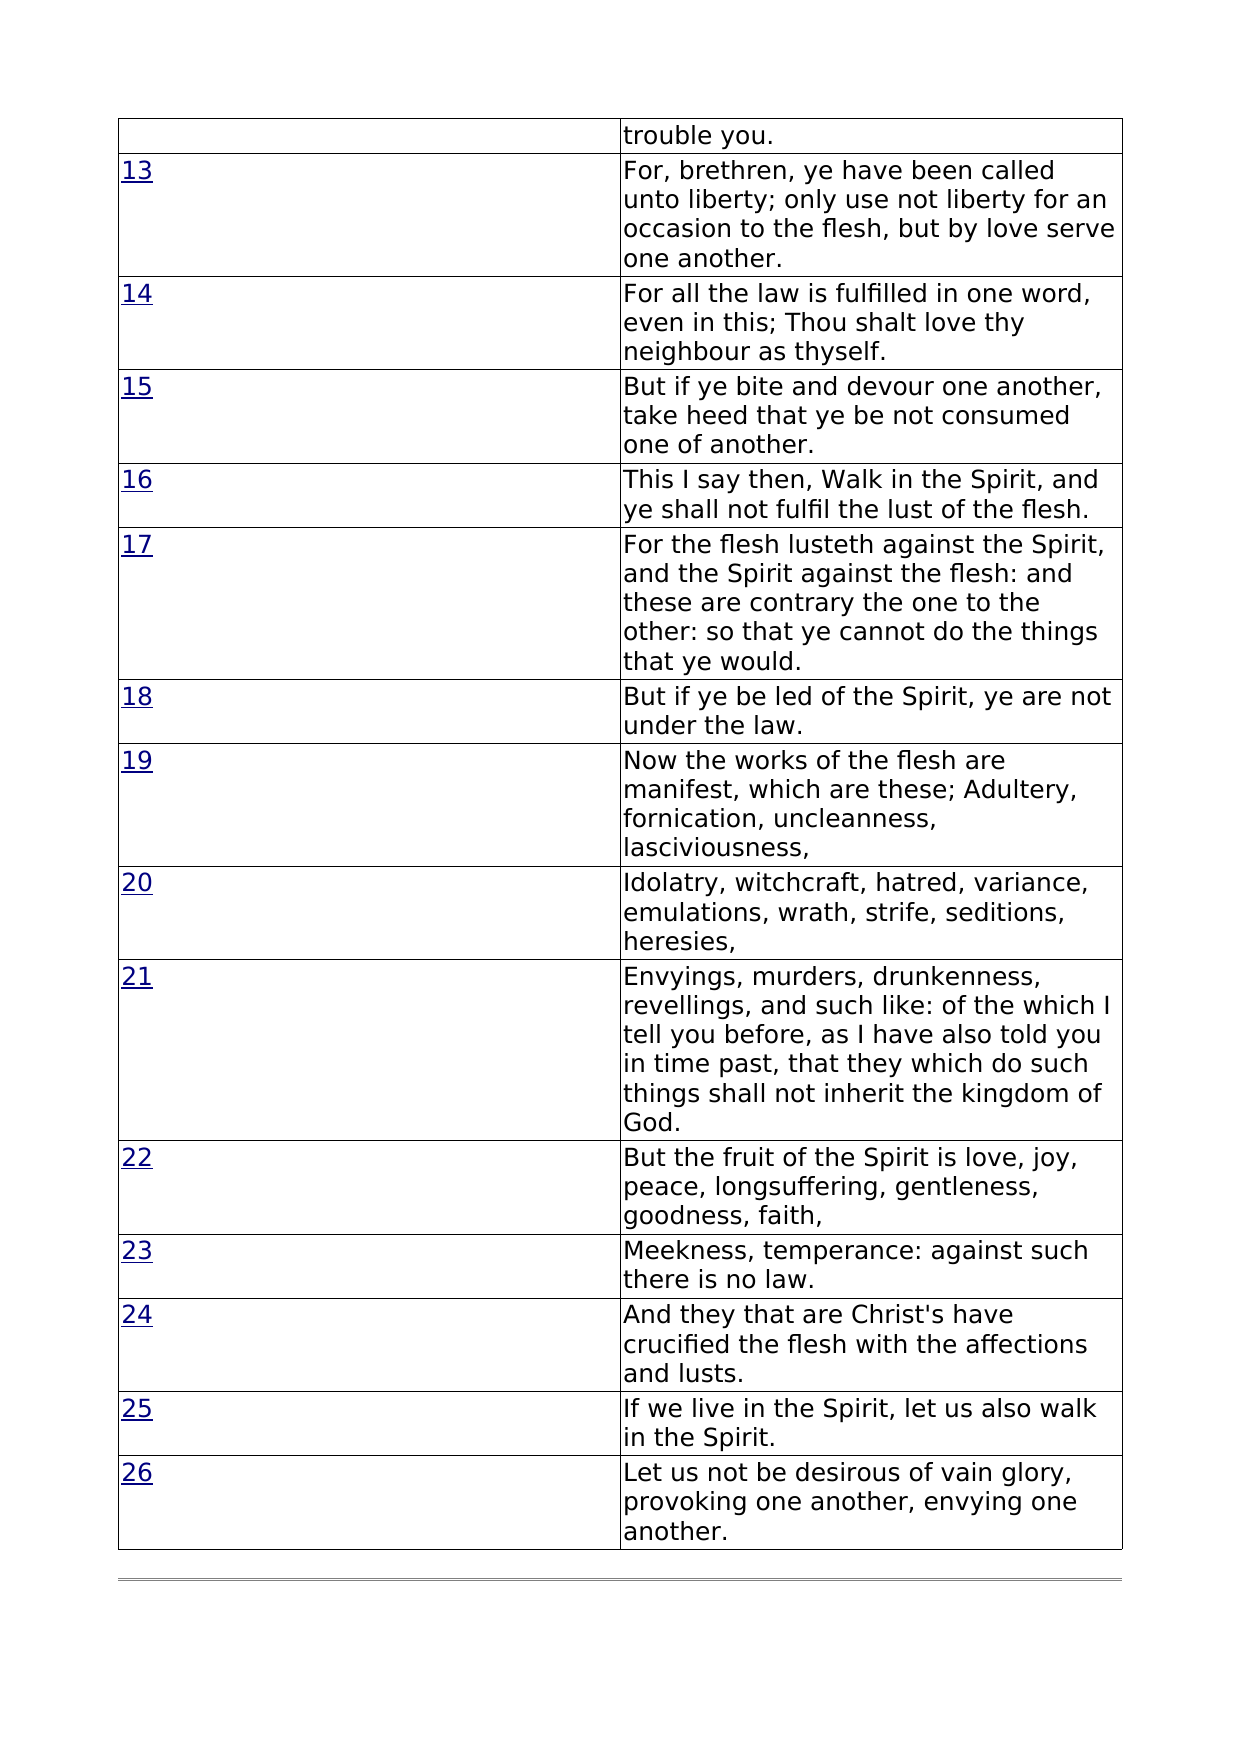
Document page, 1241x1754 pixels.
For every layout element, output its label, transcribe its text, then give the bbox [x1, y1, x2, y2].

table_cell For the flesh lusteth against the Spirit, and the Spirit against the flesh: and these are contrary the one to the other: so that ye cannot do the things that ye would. [621, 528, 1122, 679]
table_cell trouble you. [621, 119, 1122, 153]
table_cell But if ye be led of the Spirit, ye are not under the law. [621, 680, 1122, 743]
table_cell Envyings, murders, drunkenness, revellings, and such like: of the which I tell you before, as I have also told you in time past, that they which do such things shall not inherit the kingdom of God. [621, 960, 1122, 1140]
table_cell But if ye bite and devour one another, take heed that ye be not consumed one of another. [621, 370, 1122, 463]
table_cell 14 [119, 277, 620, 369]
table_cell 24 [119, 1299, 620, 1391]
table_cell 18 [119, 680, 620, 743]
table_cell But the fruit of the Spirit is love, joy, peace, longsuffering, gentleness, goodness, faith, [621, 1141, 1122, 1233]
table_cell For, brethren, ye have been called unto liberty; only use not liberty for an occasion to the flesh, but by love serve one another. [621, 154, 1122, 276]
table_cell [119, 119, 620, 153]
table_cell 17 [119, 528, 620, 679]
table_cell 23 [119, 1235, 620, 1298]
table_cell 21 [119, 960, 620, 1140]
table_cell 26 [119, 1456, 620, 1549]
table_cell Now the works of the flesh are manifest, which are these; Adultery, fornication, uncleanness, lasciviousness, [621, 744, 1122, 866]
table_cell This I say then, Walk in the Spirit, and ye shall not fulfil the lust of the flesh. [621, 464, 1122, 527]
table_cell Meekness, temperance: against such there is no law. [621, 1235, 1122, 1298]
table_cell For all the law is fulfilled in one word, even in this; Thou shalt love thy neighbour as thyself. [621, 277, 1122, 369]
table_cell 16 [119, 464, 620, 527]
table_cell 15 [119, 370, 620, 463]
table_cell 22 [119, 1141, 620, 1233]
table_cell 20 [119, 867, 620, 959]
table_cell And they that are Christ's have crucified the flesh with the affections and lusts. [621, 1299, 1122, 1391]
table_cell 25 [119, 1392, 620, 1455]
table_cell 19 [119, 744, 620, 866]
table_cell 13 [119, 154, 620, 276]
table_cell Idolatry, witchcraft, hatred, variance, emulations, wrath, strife, seditions, heresies, [621, 867, 1122, 959]
table_cell If we live in the Spirit, let us also walk in the Spirit. [621, 1392, 1122, 1455]
table_cell Let us not be desirous of vain glory, provoking one another, envying one another. [621, 1456, 1122, 1549]
